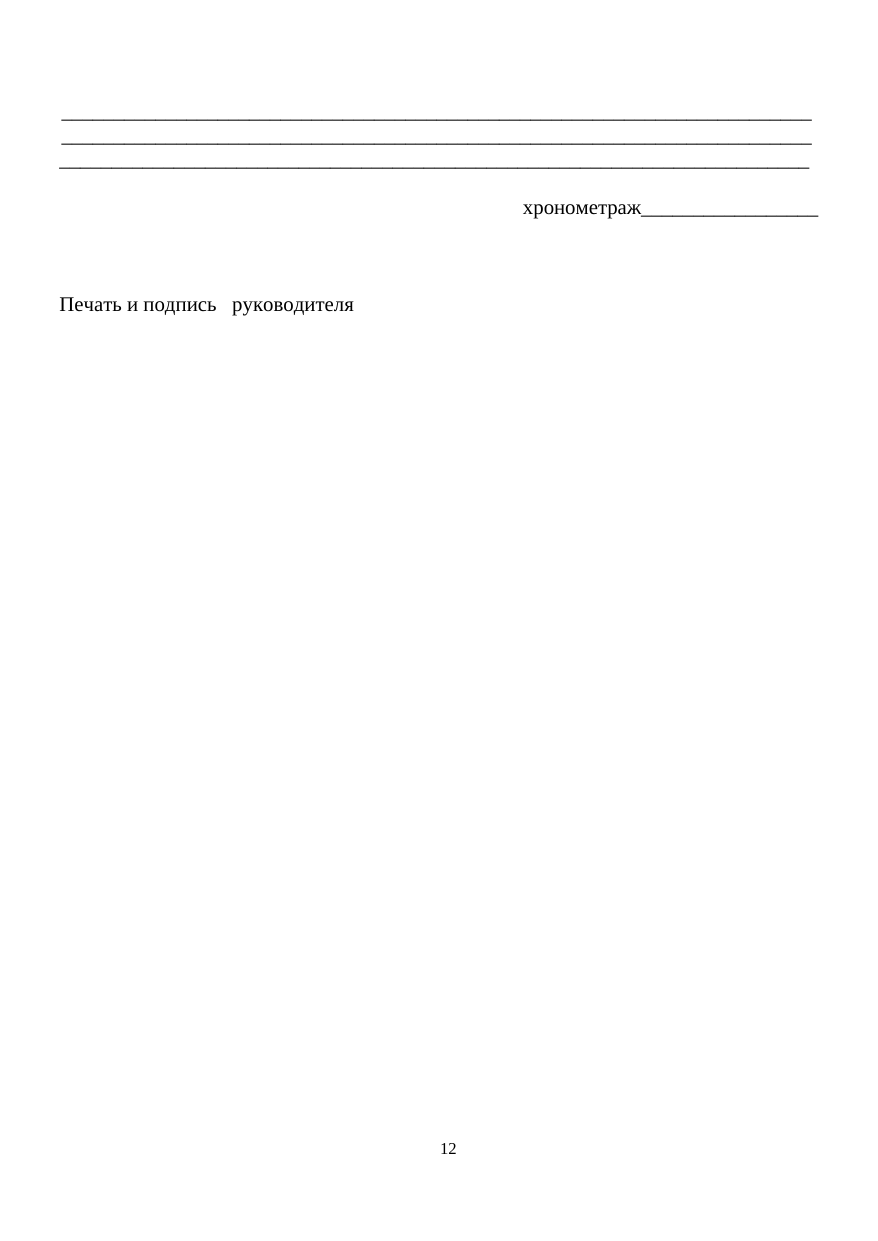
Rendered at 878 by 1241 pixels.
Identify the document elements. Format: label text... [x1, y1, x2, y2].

text хронометраж_________________ [59, 195, 818, 219]
text ________________________________________________________________________ [59, 147, 818, 171]
text ________________________________________________________________________________________________________________________________________________ [59, 99, 818, 147]
text Печать и подпись руководителя [59, 292, 818, 316]
